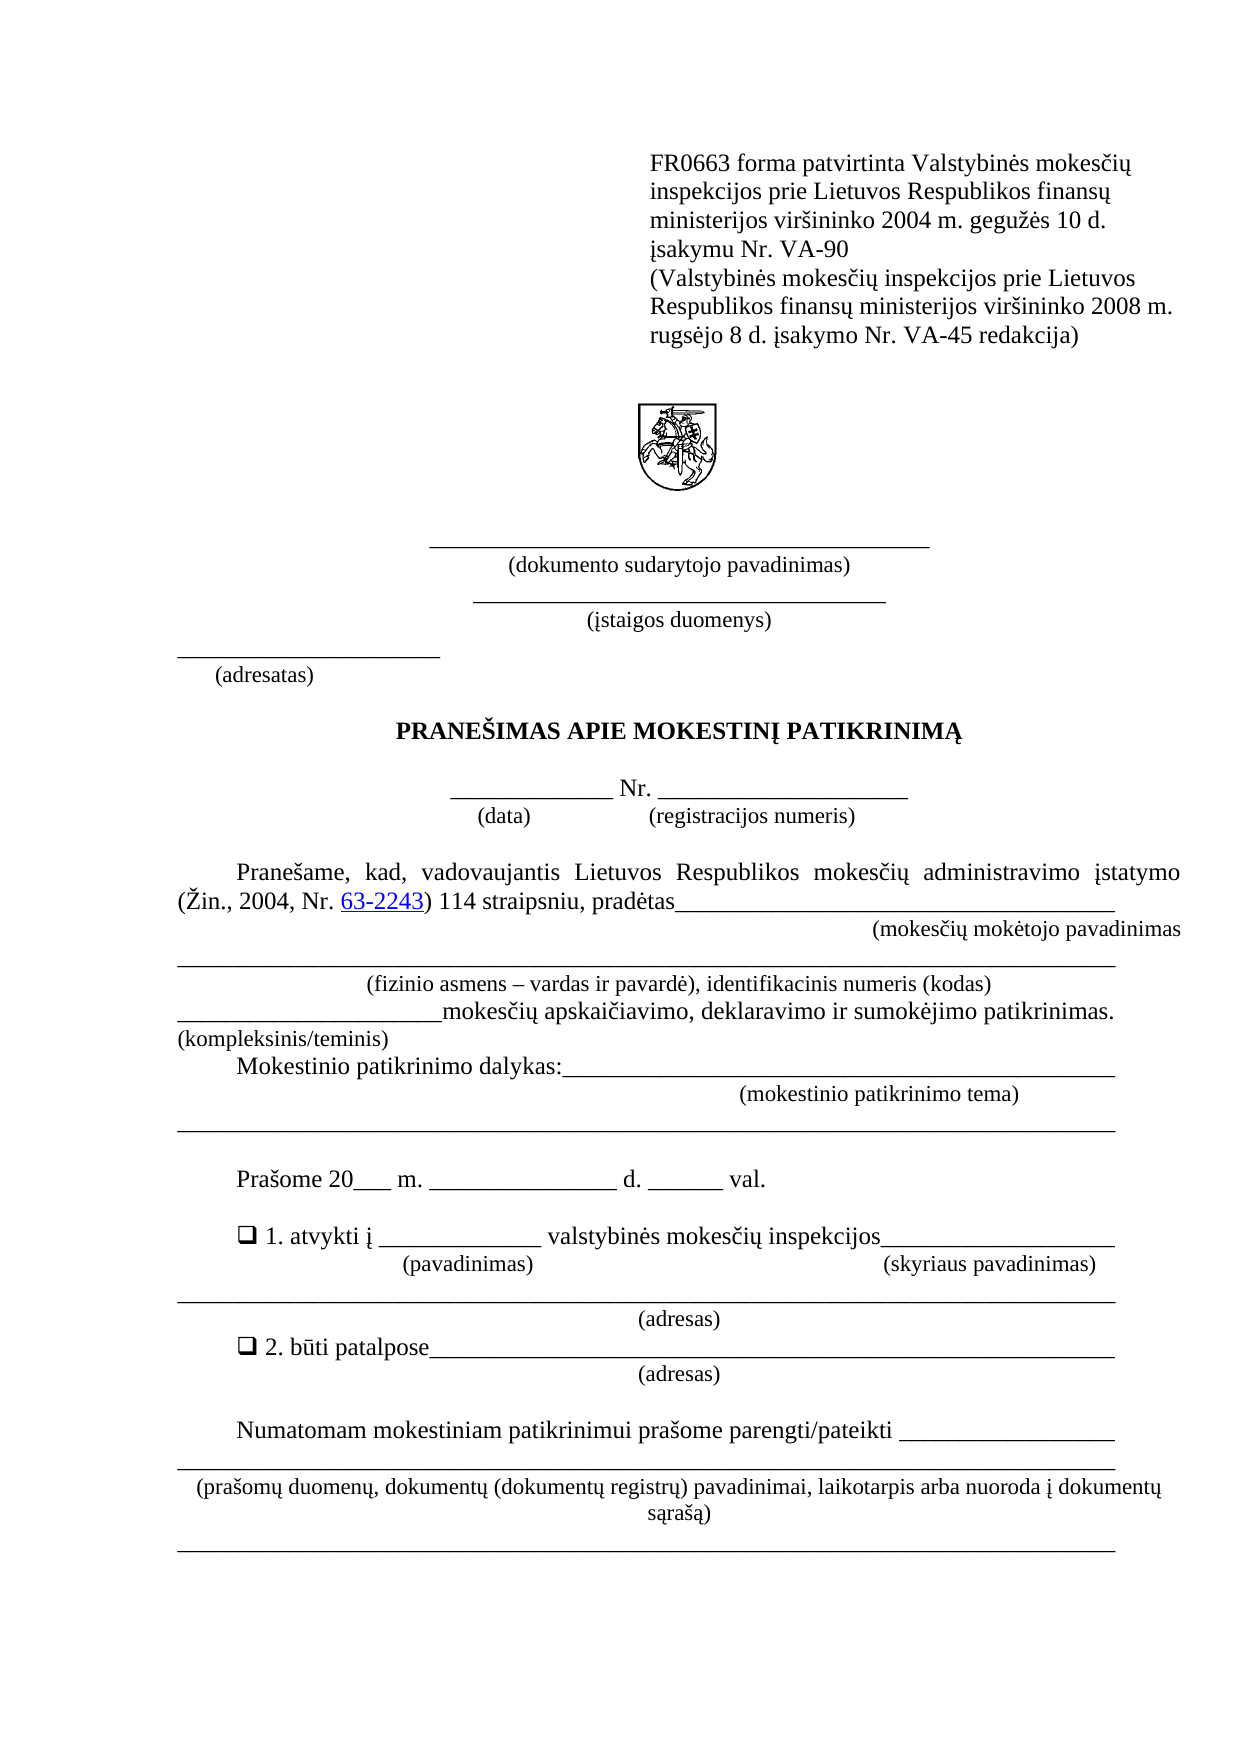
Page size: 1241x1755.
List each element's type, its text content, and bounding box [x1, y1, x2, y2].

text [] 1. atvykti į _____________ valstybinės mokesčių inspekcijos [177, 1221, 1181, 1250]
text (herbas) [177, 378, 1181, 493]
text [] 2. būti patalpose [177, 1332, 1181, 1360]
text _ [177, 1106, 1181, 1135]
text _ [177, 1277, 1181, 1305]
text _____________ Nr. ____________________ [177, 773, 1181, 802]
text FR0663 forma patvirtinta Valstybinės mokesčių inspekcijos prie Lietuvos Respublikos finansų ministerijos viršininko 2004 m. gegužės 10 d. įsakymu Nr. VA-90 [649, 148, 1181, 263]
text (adresas) [177, 1360, 1181, 1387]
text ________________________________________ [177, 522, 1181, 551]
text (fizinio asmens – vardas ir pavardė), identifikacinis numeris (kodas) [177, 970, 1181, 996]
text (mokesčių mokėtojo pavadinimas [177, 915, 1181, 941]
text _ [177, 1526, 1181, 1554]
text _____________________ [177, 632, 1181, 661]
text Mokestinio patikrinimo dalykas: [177, 1051, 1181, 1080]
text _ mokesčių apskaičiavimo, deklaravimo ir sumokėjimo patikrinimas. [177, 996, 1181, 1025]
text (dokumento sudarytojo pavadinimas) [177, 551, 1181, 577]
text (įstaigos duomenys) [177, 606, 1181, 632]
text (adresas) [177, 1305, 1181, 1332]
text Prašome 20___ m. _______________ d. ______ val. [177, 1164, 1181, 1193]
text (data) (registracijos numeris) [477, 802, 1181, 828]
text Pranešame, kad, vadovaujantis Lietuvos Respublikos mokesčių administravimo įstatymo (Žin., 2004, Nr. 63-2243) 114 straipsniu, pradėtas [177, 857, 1181, 915]
text _ [177, 941, 1181, 970]
text (prašomų duomenų, dokumentų (dokumentų registrų) pavadinimai, laikotarpis arba nuoroda į dokumentų sąrašą) [177, 1473, 1181, 1526]
text PRANEŠIMAS APIE MOKESTINĮ PATIKRINIMĄ [177, 716, 1181, 745]
text Numatomam mokestiniam patikrinimui prašome parengti/pateikti [177, 1416, 1181, 1444]
text _________________________________ [177, 577, 1181, 606]
text (Valstybinės mokesčių inspekcijos prie Lietuvos Respublikos finansų ministerijos viršininko 2008 m. rugsėjo 8 d. įsakymo Nr. VA-45 redakcija) [649, 263, 1181, 349]
text _ [177, 1444, 1181, 1473]
text (adresatas) [215, 661, 1181, 687]
text (pavadinimas) (skyriaus pavadinimas) [402, 1250, 1181, 1277]
text (mokestinio patikrinimo tema) [577, 1080, 1181, 1106]
text (kompleksinis/teminis) [177, 1025, 1181, 1051]
